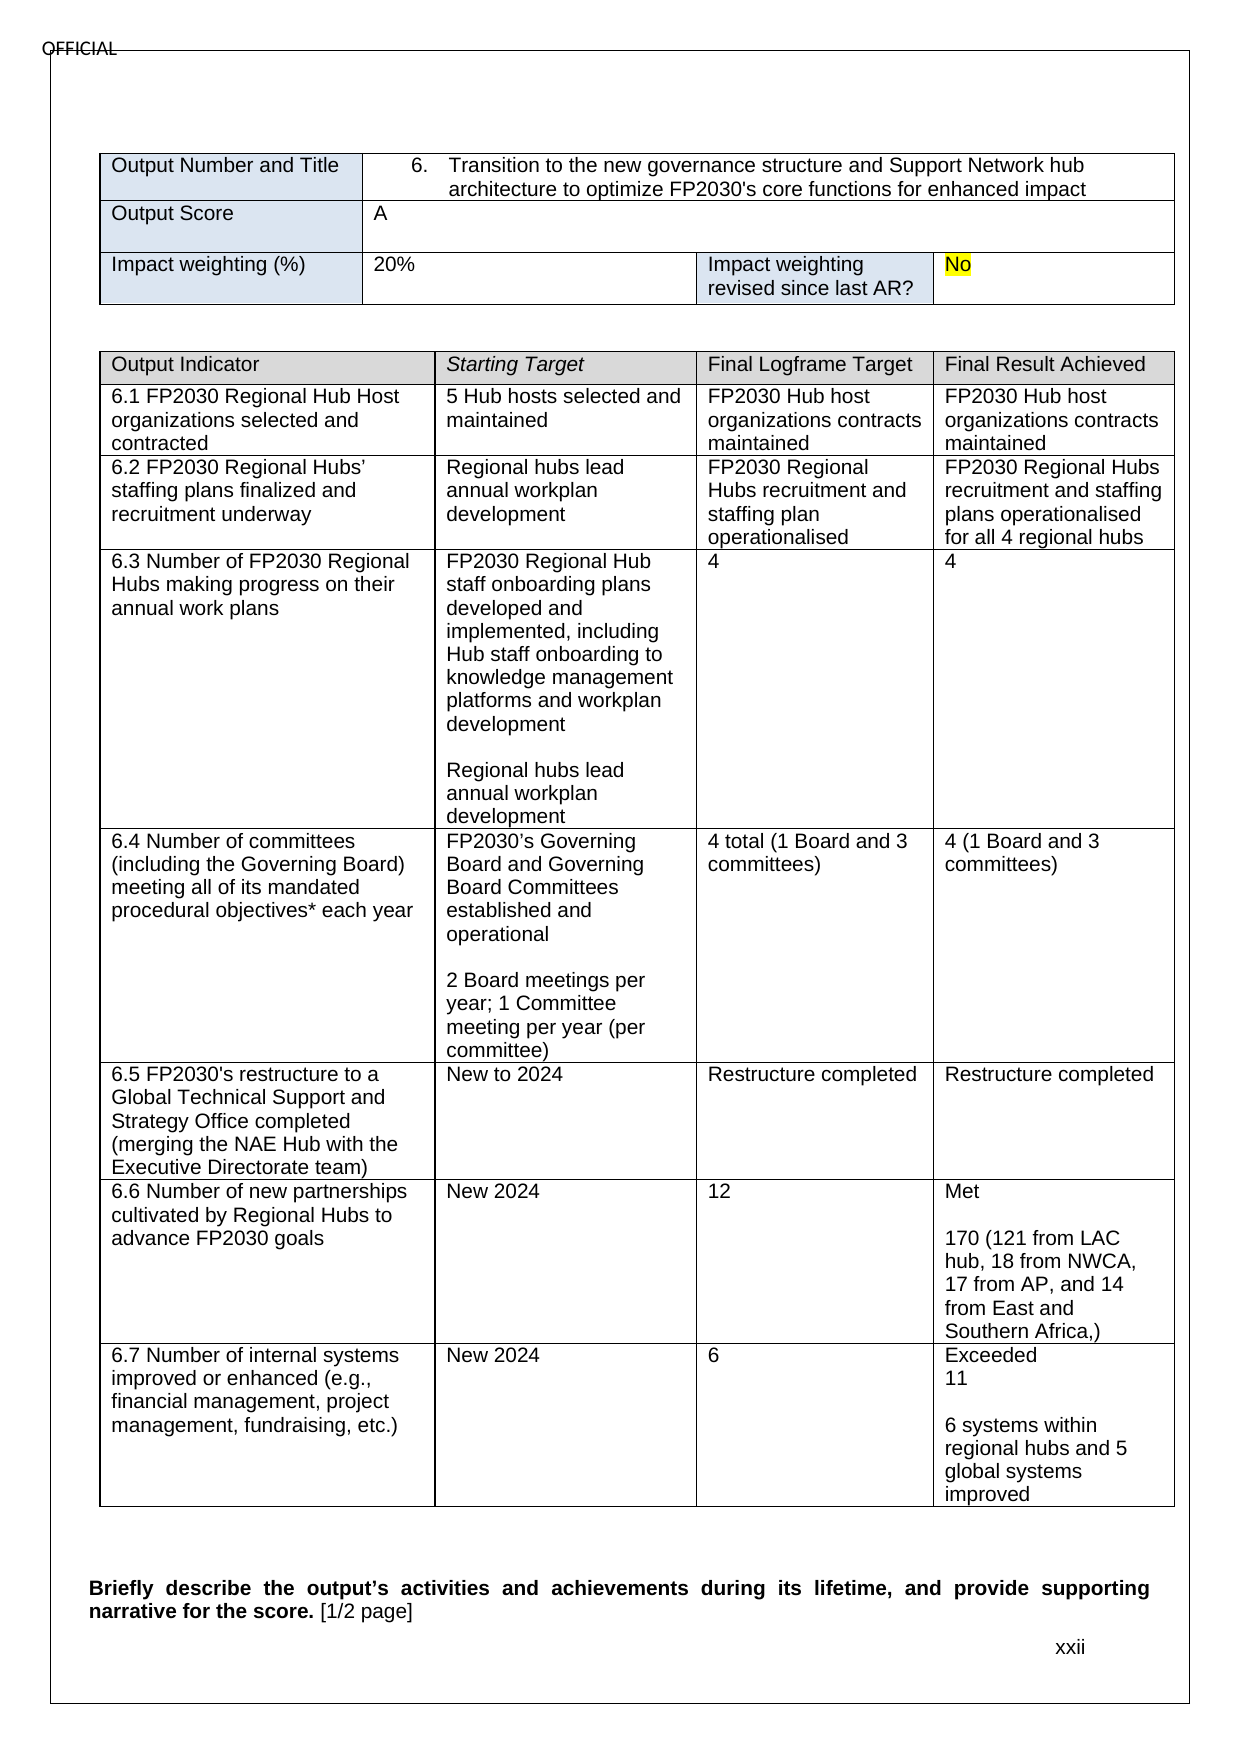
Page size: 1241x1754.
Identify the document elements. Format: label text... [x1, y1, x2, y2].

table_cell 6.4 Number of committees (including the Governing Board) meeting all of its mandated procedural objectives* each year [101, 829, 434, 1062]
table_cell 20% [363, 253, 696, 303]
table_cell New to 2024 [436, 1063, 696, 1179]
table_cell 6.2 FP2030 Regional Hubs’ staffing plans finalized and recruitment underway [101, 456, 434, 548]
table_cell 6 [697, 1344, 933, 1506]
table_cell Final Result Achieved [934, 352, 1174, 384]
table_cell Final Logframe Target [697, 352, 933, 384]
table_cell 4 [934, 550, 1174, 828]
table_cell New 2024 [436, 1344, 696, 1506]
table_header Transition to the new governance structure and Support Network hub architecture to optimize FP2030's core functions for enhanced impact [363, 154, 1174, 200]
table_cell No [934, 253, 1174, 303]
table_cell New 2024 [436, 1180, 696, 1342]
table_cell 4 total (1 Board and 3 committees) [697, 829, 933, 1062]
table_cell FP2030 Hub host organizations contracts maintained [697, 385, 933, 454]
table_cell 12 [697, 1180, 933, 1342]
table_cell FP2030 Regional Hubs recruitment and staffing plan operationalised [697, 456, 933, 548]
table_cell 6.7 Number of internal systems improved or enhanced (e.g., financial management, project management, fundraising, etc.) [101, 1344, 434, 1506]
table_cell Met 170 (121 from LAC hub, 18 from NWCA, 17 from AP, and 14 from East and Southern Africa,) [934, 1180, 1174, 1342]
text Briefly describe the output’s activities and achievements during its lifetime, and provide supporting narrative for the score. [1/2 page] [89, 1577, 1152, 1623]
table_cell 6.6 Number of new partnerships cultivated by Regional Hubs to advance FP2030 goals [101, 1180, 434, 1342]
table_cell 6.5 FP2030's restructure to a Global Technical Support and Strategy Office completed (merging the NAE Hub with the Executive Directorate team) [101, 1063, 434, 1179]
table_cell Restructure completed [934, 1063, 1174, 1179]
table_cell 4 [697, 550, 933, 828]
table_cell Restructure completed [697, 1063, 933, 1179]
table_cell 6.1 FP2030 Regional Hub Host organizations selected and contracted [101, 385, 434, 454]
table_header Output Number and Title [101, 154, 362, 200]
table_cell A [363, 201, 1174, 252]
table_cell 6.3 Number of FP2030 Regional Hubs making progress on their annual work plans [101, 550, 434, 828]
table_cell FP2030 Regional Hubs recruitment and staffing plans operationalised for all 4 regional hubs [934, 456, 1174, 548]
table_cell Output Score [101, 201, 362, 252]
table_cell FP2030 Hub host organizations contracts maintained [934, 385, 1174, 454]
table_cell 5 Hub hosts selected and maintained [436, 385, 696, 454]
table_cell [100, 305, 1174, 351]
table_cell Starting Target [436, 352, 696, 384]
table_cell Exceeded 11 6 systems within regional hubs and 5 global systems improved [934, 1344, 1174, 1506]
table_cell Output Indicator [101, 352, 434, 384]
table_cell 4 (1 Board and 3 committees) [934, 829, 1174, 1062]
table_cell Impact weighting (%) [101, 253, 362, 303]
table_cell FP2030 Regional Hub staff onboarding plans developed and implemented, including Hub staff onboarding to knowledge management platforms and workplan development Regional hubs lead annual workplan development [436, 550, 696, 828]
table_cell Impact weighting revised since last AR? [697, 253, 933, 303]
table_cell Regional hubs lead annual workplan development [436, 456, 696, 548]
table_cell FP2030’s Governing Board and Governing Board Committees established and operational 2 Board meetings per year; 1 Committee meeting per year (per committee) [436, 829, 696, 1062]
